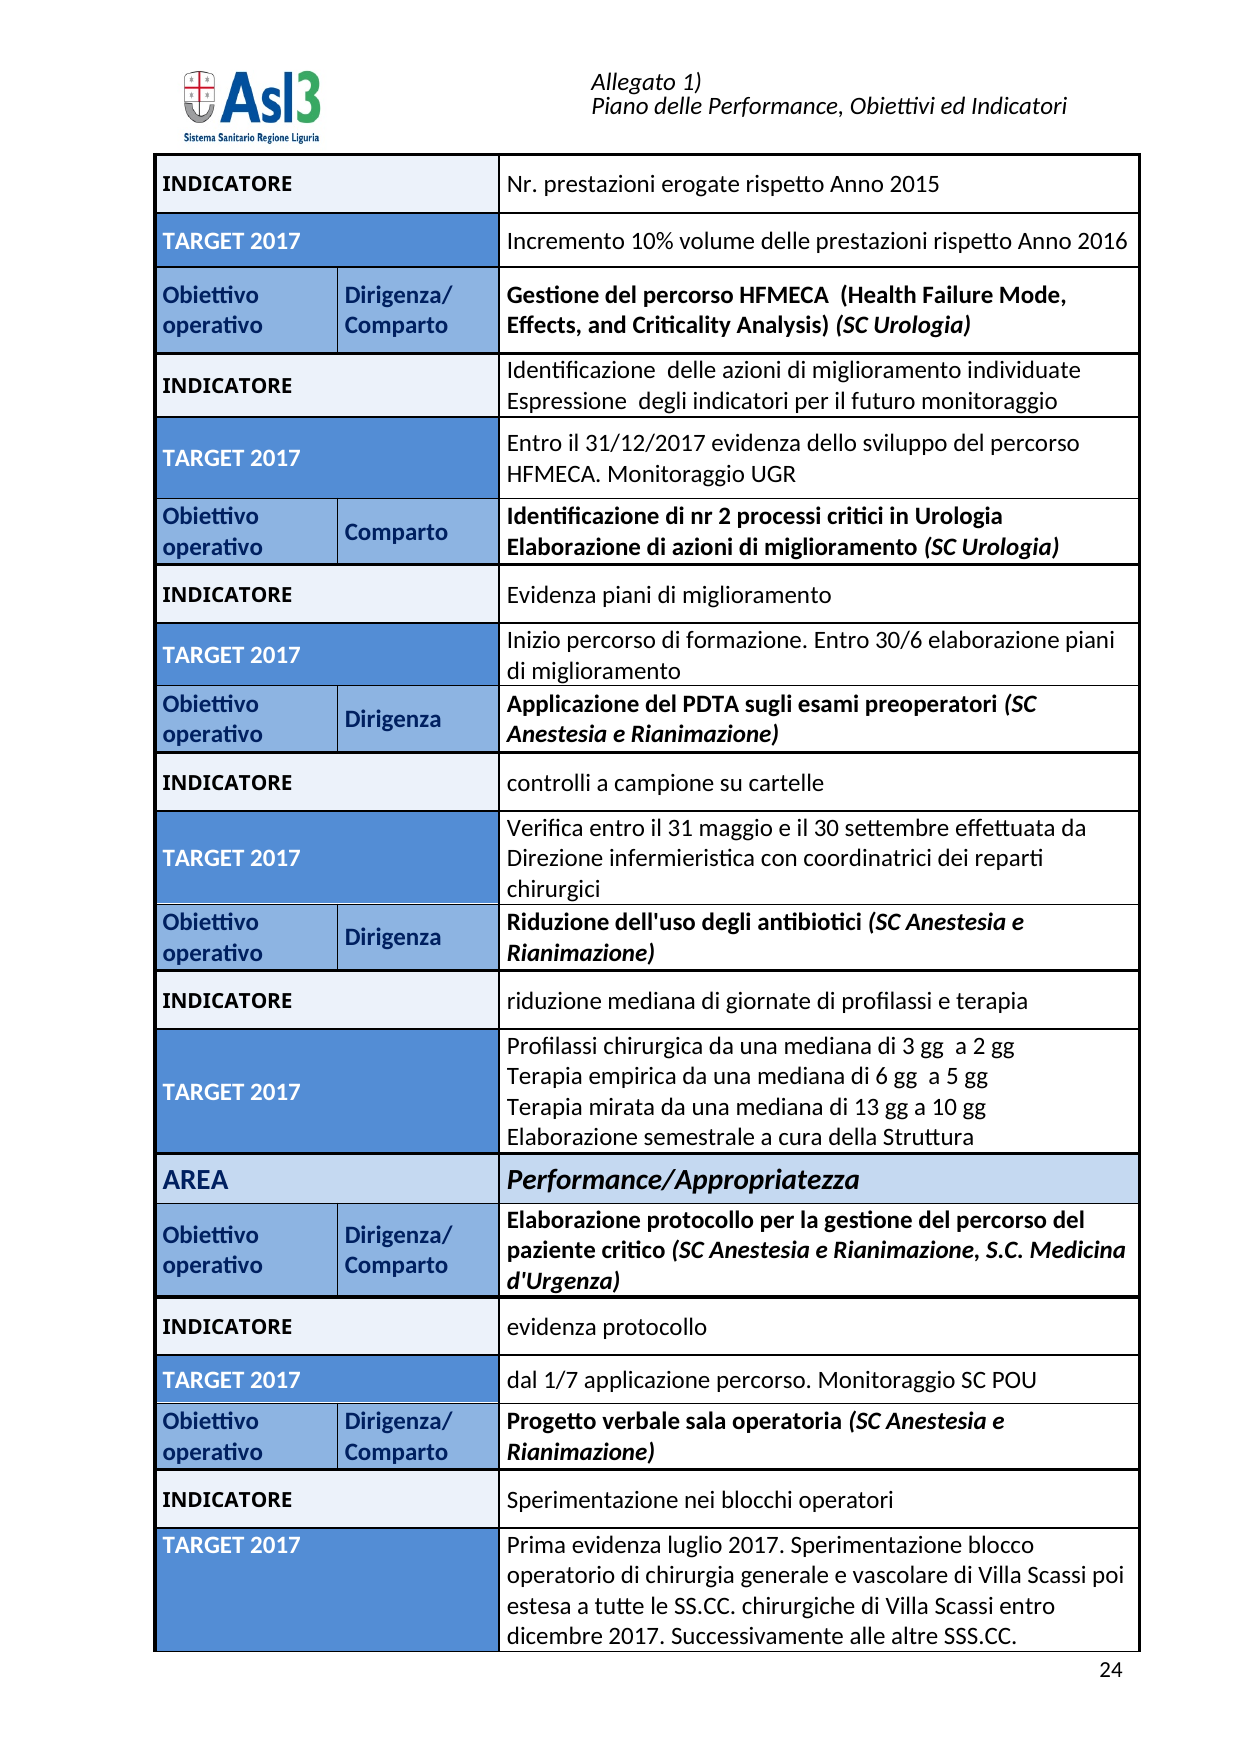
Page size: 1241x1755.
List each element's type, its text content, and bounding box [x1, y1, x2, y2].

table_cell [337, 1529, 498, 1651]
table_cell Dirigenza/ Comparto [338, 1404, 498, 1468]
table_cell AREA [157, 1155, 498, 1203]
table_cell INDICATORE [157, 972, 498, 1028]
table_cell TARGET 2017 [157, 624, 337, 685]
table_cell Inizio percorso di formazione. Entro 30/6 elaborazione piani di miglioramento [500, 624, 1138, 685]
table_cell Evidenza piani di miglioramento [500, 566, 1138, 622]
table_cell Dirigenza/ Comparto [338, 1204, 498, 1295]
table_cell TARGET 2017 [157, 1030, 337, 1152]
table_cell Sperimentazione nei blocchi operatori [500, 1471, 1138, 1527]
table_cell Identificazione delle azioni di miglioramento individuate Espressione degli indicatori per il futuro monitoraggio [500, 355, 1138, 416]
table_cell evidenza protocollo [500, 1299, 1138, 1354]
table_cell Prima evidenza luglio 2017. Sperimentazione blocco operatorio di chirurgia generale e vascolare di Villa Scassi poi estesa a tutte le SS.CC. chirurgiche di Villa Scassi entro dicembre 2017. Successivamente alle altre SSS.CC. [500, 1529, 1138, 1651]
table_cell dal 1/7 applicazione percorso. Monitoraggio SC POU [500, 1356, 1138, 1402]
table_cell Dirigenza [338, 905, 498, 969]
table_cell Comparto [338, 499, 498, 563]
table_cell TARGET 2017 [157, 214, 337, 266]
table_cell Performance/Appropriatezza [500, 1155, 1138, 1203]
table_cell Obiettivo operativo [157, 686, 337, 751]
table_cell [337, 1356, 498, 1402]
table_cell Entro il 31/12/2017 evidenza dello sviluppo del percorso HFMECA. Monitoraggio UGR [500, 418, 1138, 498]
table_cell Progetto verbale sala operatoria (SC Anestesia e Rianimazione) [500, 1404, 1138, 1468]
table_cell Obiettivo operativo [157, 905, 337, 969]
table_cell Dirigenza [338, 686, 498, 751]
table_cell Obiettivo operativo [157, 1404, 337, 1468]
table_cell Obiettivo operativo [157, 1204, 337, 1295]
table_cell Obiettivo operativo [157, 499, 337, 563]
table_cell TARGET 2017 [157, 1356, 337, 1402]
table_cell TARGET 2017 [157, 812, 337, 903]
table_cell Obiettivo operativo [157, 268, 337, 352]
table_cell Applicazione del PDTA sugli esami preoperatori (SC Anestesia e Rianimazione) [500, 686, 1138, 751]
table_cell INDICATORE [157, 566, 498, 622]
table_cell Gestione del percorso HFMECA (Health Failure Mode, Effects, and Criticality Analysis) (SC Urologia) [500, 268, 1138, 352]
table_cell [337, 1030, 498, 1152]
table_cell INDICATORE [157, 754, 498, 810]
table_cell INDICATORE [157, 1299, 498, 1354]
table_cell Riduzione dell'uso degli antibiotici (SC Anestesia e Rianimazione) [500, 905, 1138, 969]
table_cell Nr. prestazioni erogate rispetto Anno 2015 [500, 156, 1138, 212]
table_cell [337, 624, 498, 685]
table_cell riduzione mediana di giornate di profilassi e terapia [500, 972, 1138, 1028]
table_cell Dirigenza/ Comparto [338, 268, 498, 352]
table_cell [337, 812, 498, 903]
table_cell Verifica entro il 31 maggio e il 30 settembre effettuata da Direzione infermieristica con coordinatrici dei reparti chirurgici [500, 812, 1138, 903]
table_cell controlli a campione su cartelle [500, 754, 1138, 810]
table_cell Identificazione di nr 2 processi critici in Urologia Elaborazione di azioni di miglioramento (SC Urologia) [500, 499, 1138, 563]
table_cell INDICATORE [157, 1471, 498, 1527]
table_cell INDICATORE [157, 355, 498, 416]
table_cell TARGET 2017 [157, 418, 337, 498]
table_cell Incremento 10% volume delle prestazioni rispetto Anno 2016 [500, 214, 1138, 266]
table_cell Profilassi chirurgica da una mediana di 3 gg a 2 gg Terapia empirica da una mediana di 6 gg a 5 gg Terapia mirata da una mediana di 13 gg a 10 gg Elaborazione semestrale a cura della Struttura [500, 1030, 1138, 1152]
table_cell Elaborazione protocollo per la gestione del percorso del paziente critico (SC Anestesia e Rianimazione, S.C. Medicina d'Urgenza) [500, 1204, 1138, 1295]
table_cell INDICATORE [157, 156, 498, 212]
table_cell [337, 418, 498, 498]
table_cell [337, 214, 498, 266]
table_cell TARGET 2017 [157, 1529, 337, 1651]
